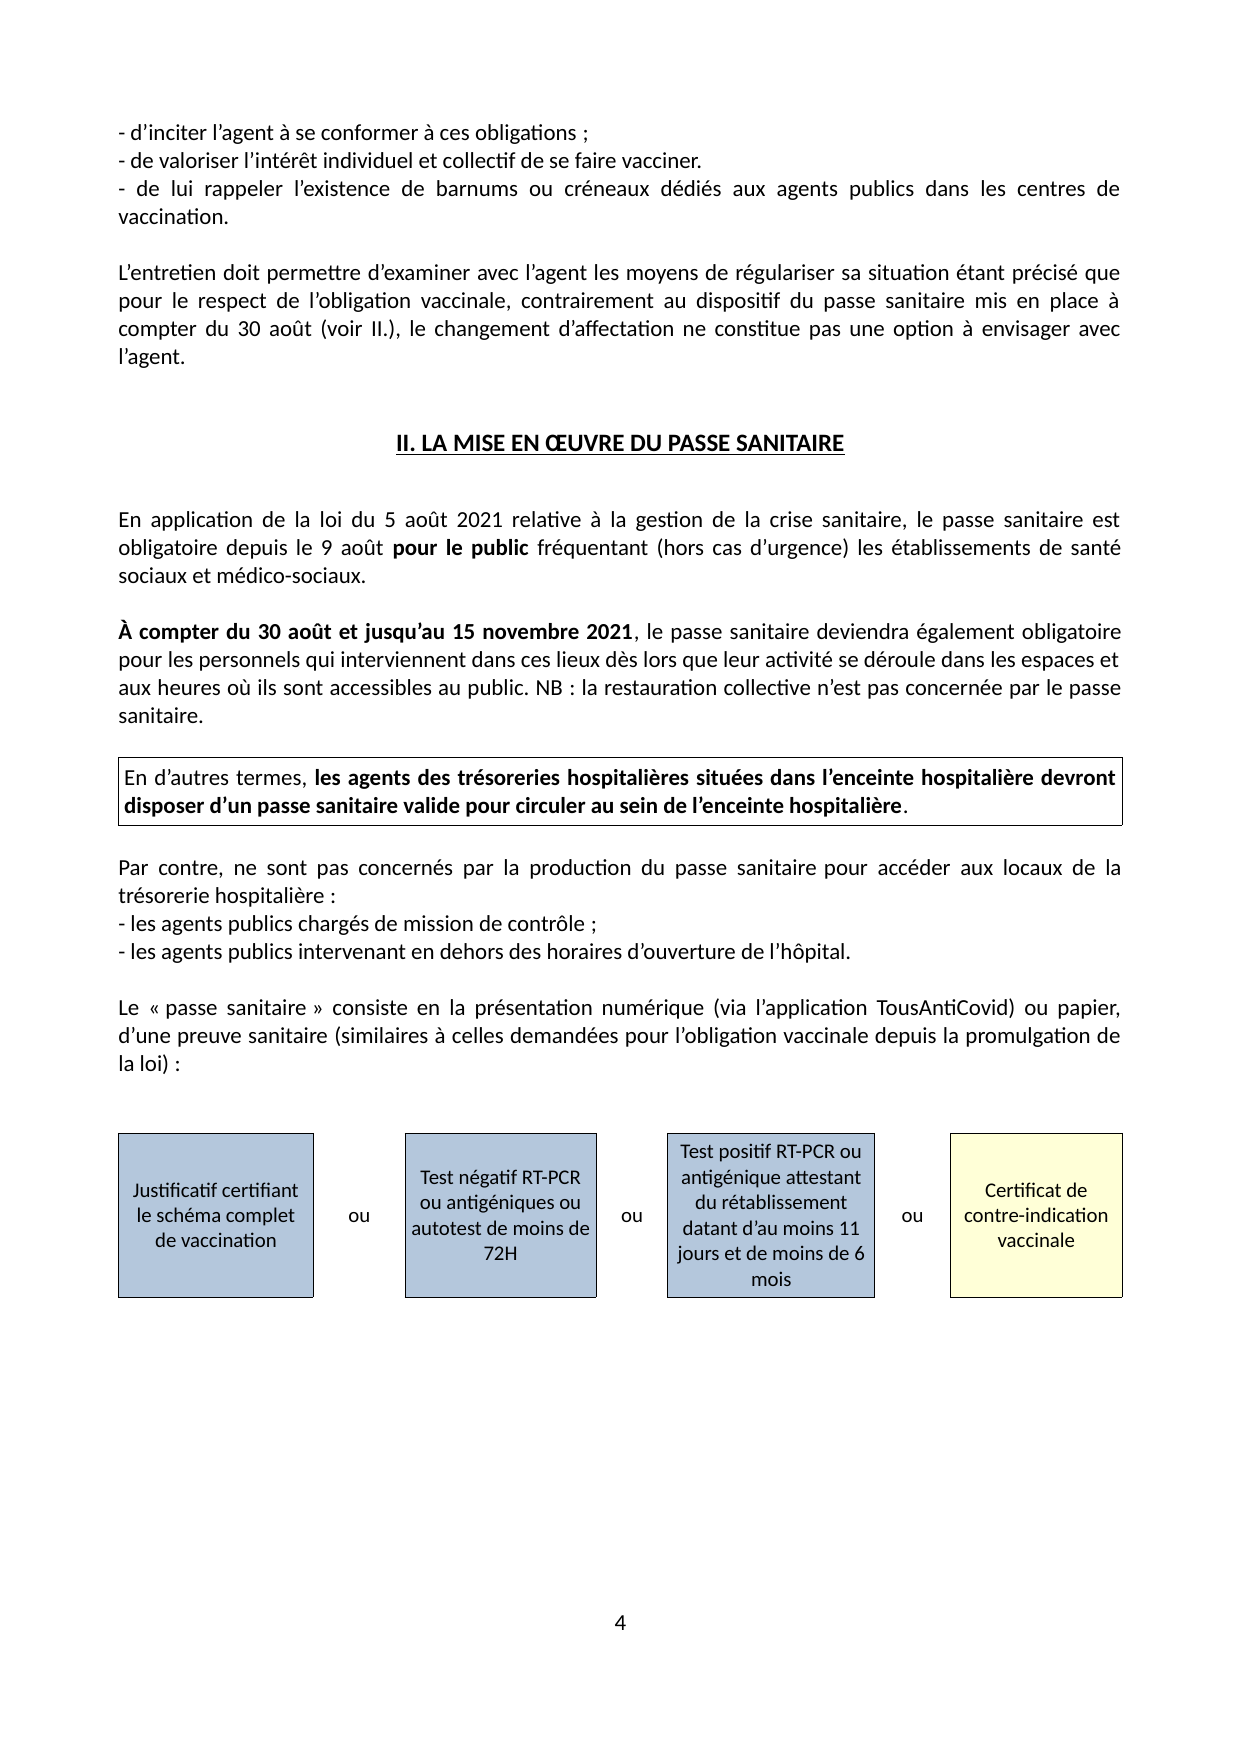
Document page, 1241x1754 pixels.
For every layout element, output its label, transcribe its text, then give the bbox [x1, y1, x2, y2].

text - les agents publics intervenant en dehors des horaires d’ouverture de l’hôpital. [118, 937, 1122, 965]
text À compter du 30 août et jusqu’au 15 novembre 2021, le passe sanitaire deviendra également obligatoire pour les personnels qui interviennent dans ces lieux dès lors que leur activité se déroule dans les espaces et aux heures où ils sont accessibles au public. NB : la restauration collective n’est pas concernée par le passe sanitaire. [118, 617, 1122, 729]
table_header En d’autres termes, les agents des trésoreries hospitalières situées dans l’enceinte hospitalière devront disposer d’un passe sanitaire valide pour circuler au sein de l’enceinte hospitalière. [119, 758, 1122, 824]
table_header ou [597, 1133, 667, 1297]
text Le « passe sanitaire » consiste en la présentation numérique (via l’application TousAntiCovid) ou papier, d’une preuve sanitaire (similaires à celles demandées pour l’obligation vaccinale depuis la promulgation de la loi) : [118, 993, 1122, 1077]
text - de lui rappeler l’existence de barnums ou créneaux dédiés aux agents publics dans les centres de vaccination. [118, 174, 1122, 230]
text L’entretien doit permettre d’examiner avec l’agent les moyens de régulariser sa situation étant précisé que pour le respect de l’obligation vaccinale, contrairement au dispositif du passe sanitaire mis en place à compter du 30 août (voir II.), le changement d’affectation ne constitue pas une option à envisager avec l’agent. [118, 258, 1122, 370]
table_header ou [314, 1133, 405, 1297]
table_header ou [875, 1133, 950, 1297]
table_header Test positif RT-PCR ou antigénique attestant du rétablissement datant d’au moins 11 jours et de moins de 6 mois [668, 1134, 874, 1297]
table_header Certificat de contre-indication vaccinale [951, 1134, 1122, 1297]
text II. LA MISE EN ŒUVRE DU PASSE SANITAIRE [118, 427, 1122, 458]
text - les agents publics chargés de mission de contrôle ; [118, 909, 1122, 937]
table_header Test négatif RT-PCR ou antigéniques ou autotest de moins de 72H [406, 1134, 596, 1297]
text - d’inciter l’agent à se conformer à ces obligations ; [118, 118, 1122, 146]
table_header Justificatif certifiant le schéma complet de vaccination [119, 1134, 313, 1297]
text - de valoriser l’intérêt individuel et collectif de se faire vacciner. [118, 146, 1122, 174]
text Par contre, ne sont pas concernés par la production du passe sanitaire pour accéder aux locaux de la trésorerie hospitalière : [118, 853, 1122, 909]
text En application de la loi du 5 août 2021 relative à la gestion de la crise sanitaire, le passe sanitaire est obligatoire depuis le 9 août pour le public fréquentant (hors cas d’urgence) les établissements de santé sociaux et médico-sociaux. [118, 505, 1122, 589]
